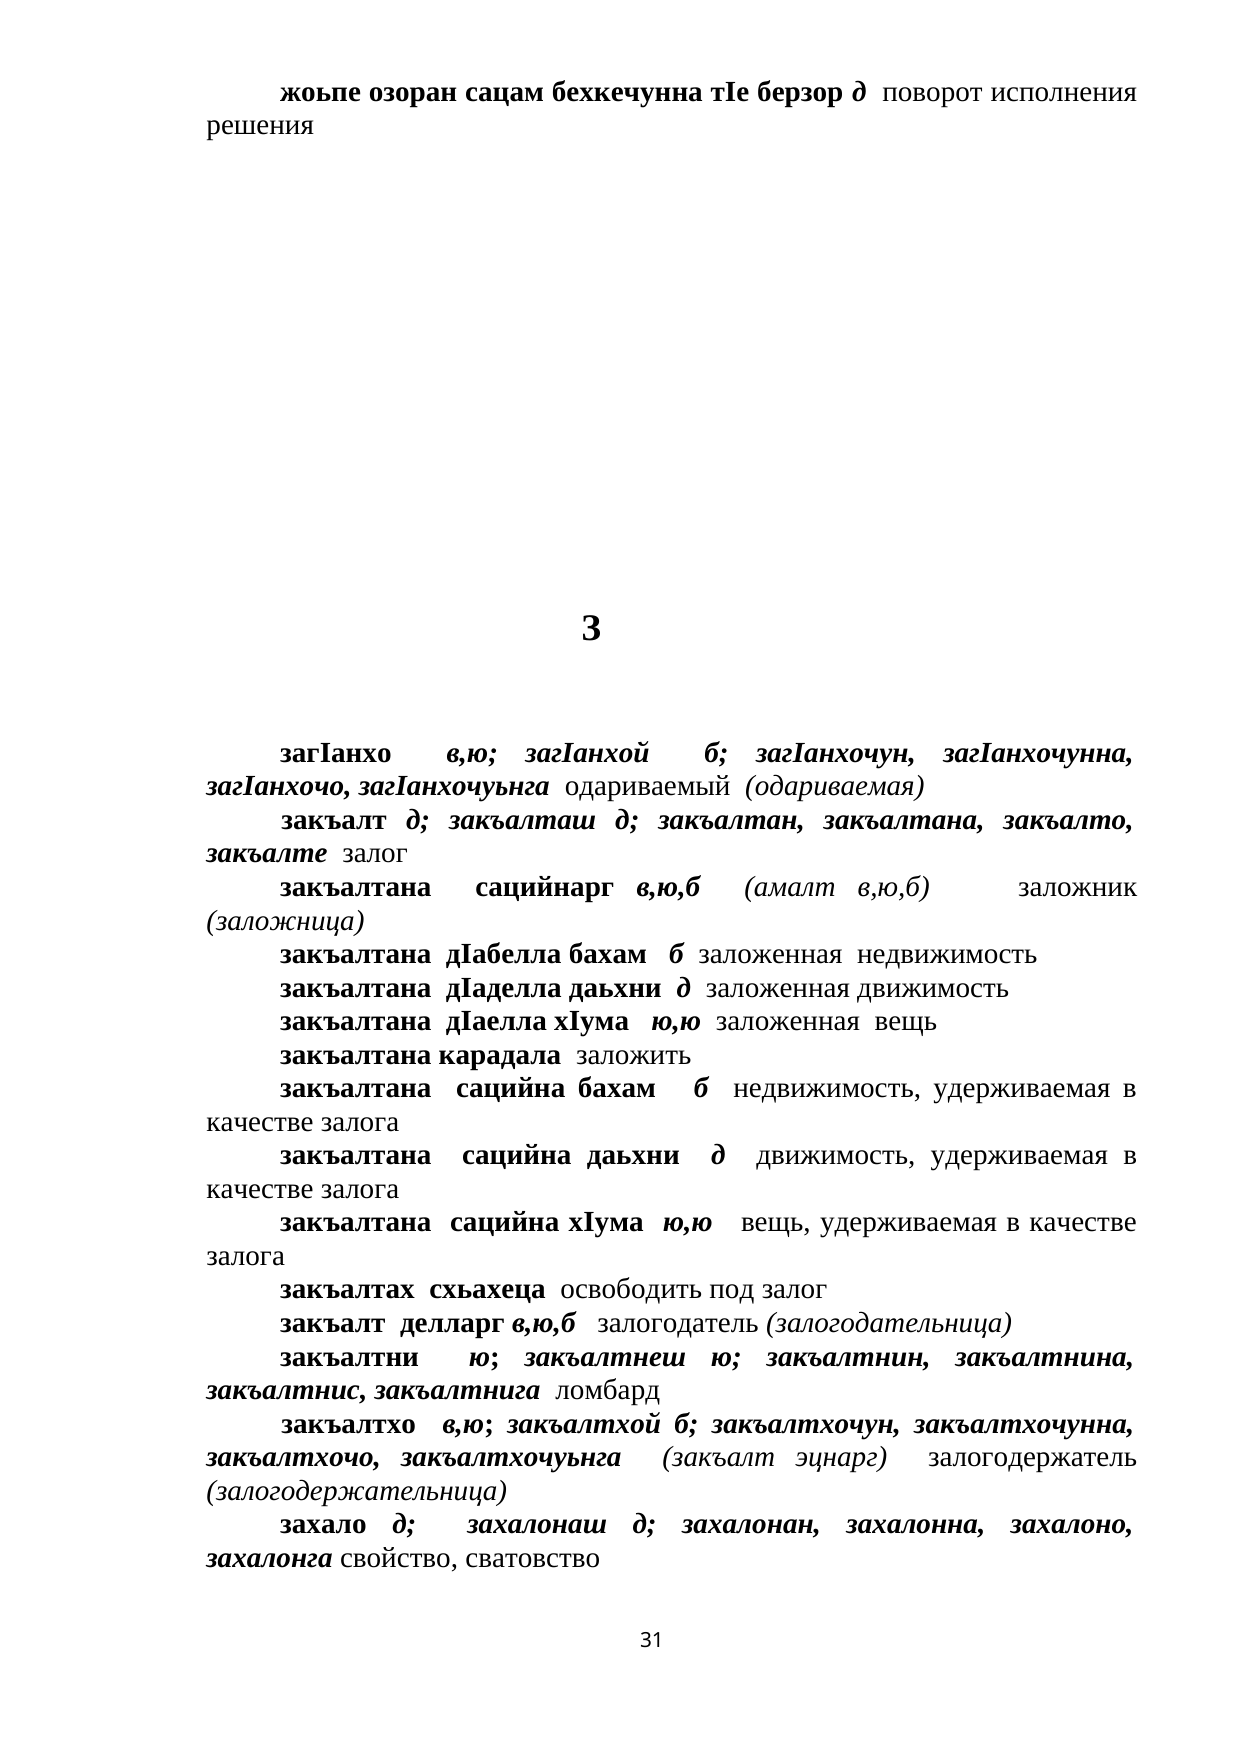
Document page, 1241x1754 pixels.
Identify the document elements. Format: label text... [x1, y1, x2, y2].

text закъалтхо в,ю; закъалтхой б; закъалтхочун, закъалтхочунна, закъалтхочо, закъалтхочуьнга (закъалт эцнарг) залогодержатель (залогодержательница) [206, 1406, 1137, 1506]
text закъалт д; закъалташ д; закъалтан, закъалтана, закъалто, закъалте залог [206, 802, 1137, 869]
text закъалт делларг в,ю,б залогодатель (залогодательница) [206, 1305, 1137, 1339]
text закъалтах схьахеца освободить под залог [206, 1272, 1137, 1305]
text закъалтана карадала заложить [206, 1037, 1137, 1070]
text жоьпе озоран сацам бехкечунна тӀе берзор д поворот исполнения решения [206, 74, 1137, 141]
text З [506, 606, 1137, 649]
text закъалтана сацийна хӀума ю,ю вещь, удерживаемая в качестве залога [206, 1204, 1137, 1272]
text закъалтана дӀаелла хӀума ю,ю заложенная вещь [206, 1003, 1137, 1037]
text закъалтана сацийна даьхни д движимость, удерживаемая в качестве залога [206, 1137, 1137, 1204]
text закъалтана сацийна бахам б недвижимость, удерживаемая в качестве залога [206, 1070, 1137, 1137]
text закъалтана дӀабелла бахам б заложенная недвижимость [206, 936, 1137, 970]
text закъалтни ю; закъалтнеш ю; закъалтнин, закъалтнина, закъалтнис, закъалтнига ломбард [206, 1339, 1137, 1406]
text загӀанхо в,ю; загӀанхой б; загӀанхочун, загӀанхочунна, загӀанхочо, загӀанхочуьнга одариваемый (одариваемая) [206, 735, 1137, 802]
text закъалтана сацийнарг в,ю,б (амалт в,ю,б) заложник (заложница) [206, 869, 1137, 936]
text захало д; захалонаш д; захалонан, захалонна, захалоно, захалонга свойство, сватовство [206, 1506, 1137, 1573]
text закъалтана дӀаделла даьхни д заложенная движимость [206, 970, 1137, 1003]
